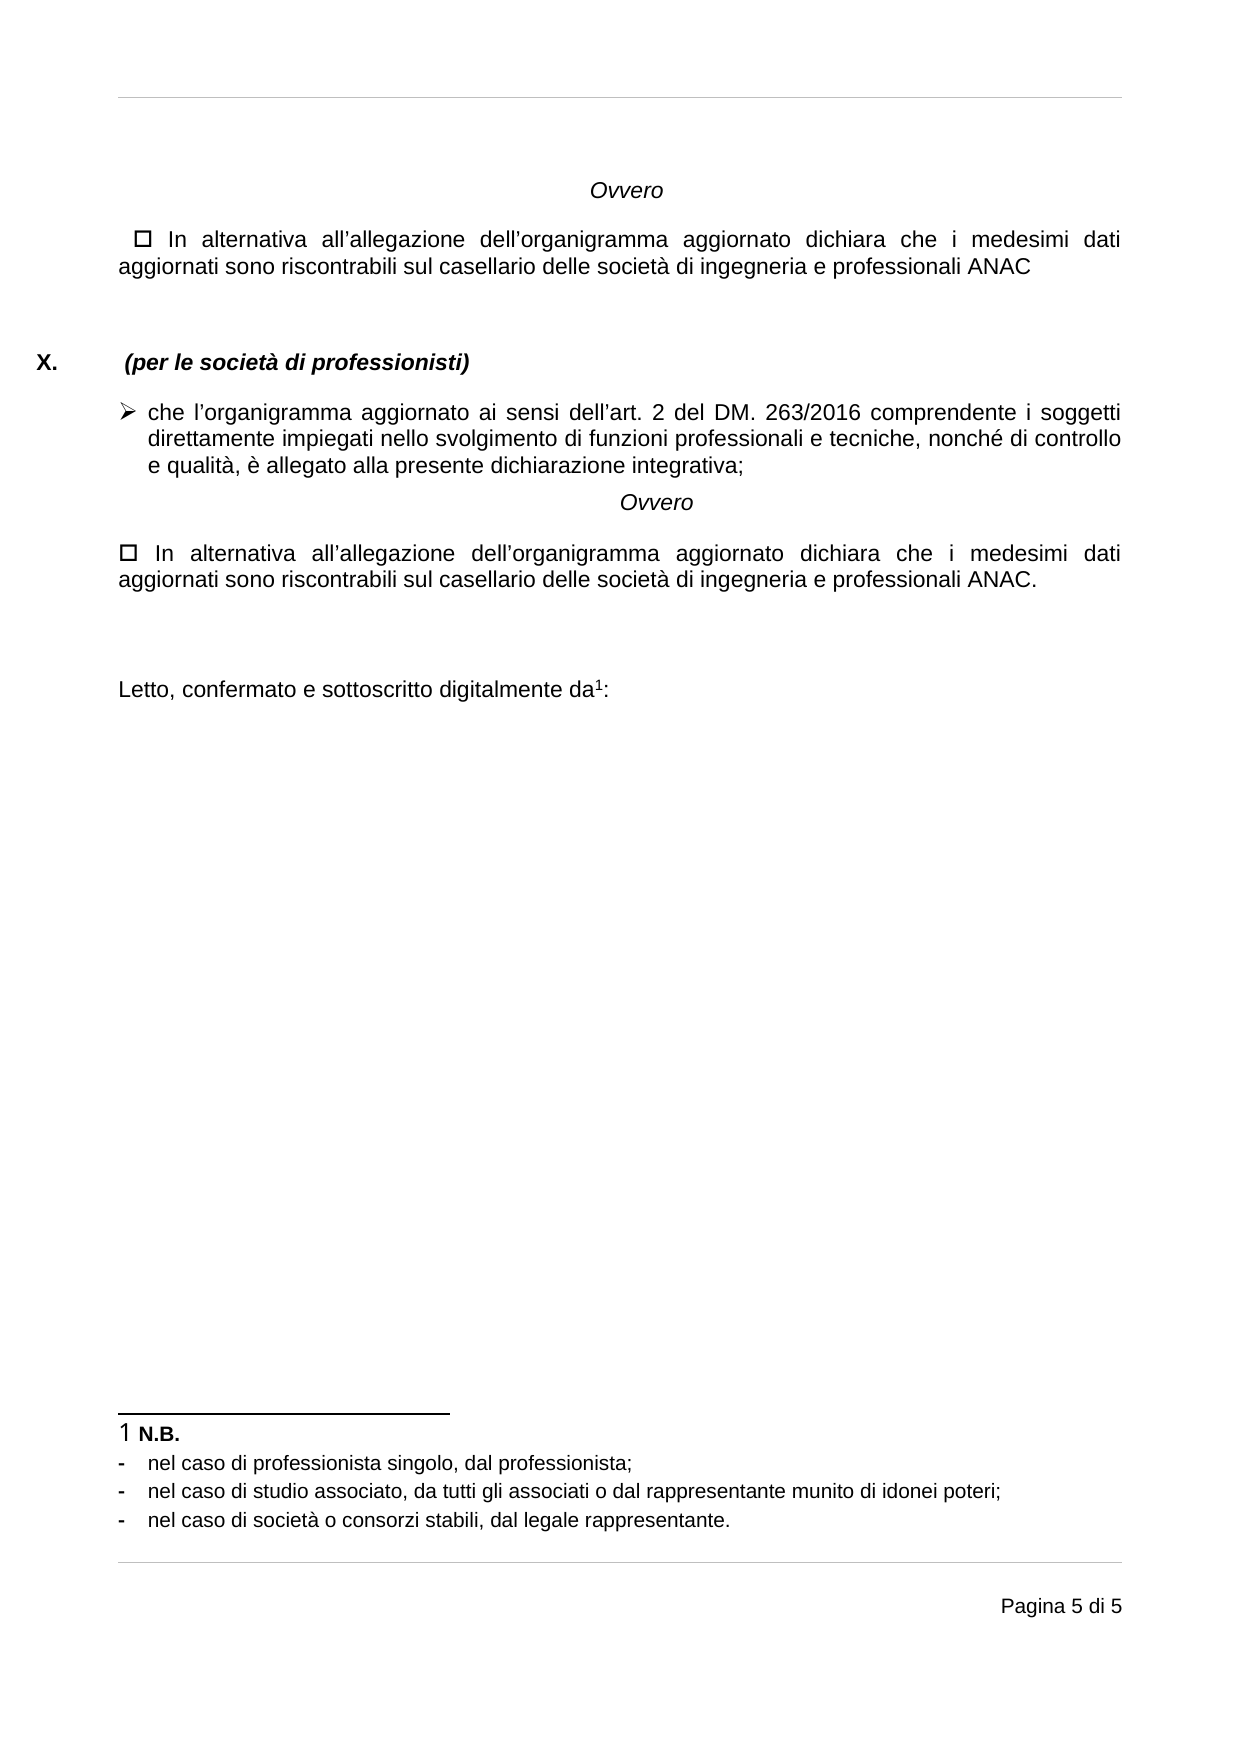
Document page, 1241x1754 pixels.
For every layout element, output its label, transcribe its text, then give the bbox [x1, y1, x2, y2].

list nel caso di società o consorzi stabili, dal legale rappresentante. [118, 1505, 1122, 1533]
list che l’organigramma aggiornato ai sensi dell’art. 2 del DM. 263/2016 comprendente i soggetti direttamente impiegati nello svolgimento di funzioni professionali e tecniche, nonché di controllo e qualità, è allegato alla presente dichiarazione integrativa; [118, 398, 1122, 478]
text  In alternativa all’allegazione dell’organigramma aggiornato dichiara che i medesimi dati aggiornati sono riscontrabili sul casellario delle società di ingegneria e professionali ANAC [118, 226, 1122, 279]
text Ovvero [133, 177, 1122, 203]
list nel caso di professionista singolo, dal professionista; [118, 1448, 1122, 1477]
text  In alternativa all’allegazione dell’organigramma aggiornato dichiara che i medesimi dati aggiornati sono riscontrabili sul casellario delle società di ingegneria e professionali ANAC. [118, 539, 1122, 592]
text Ovvero [193, 488, 1122, 515]
text Letto, confermato e sottoscritto digitalmente da: [118, 676, 1122, 703]
text N.B. [118, 1414, 1122, 1448]
list (per le società di professionisti) [58, 349, 1122, 376]
list nel caso di studio associato, da tutti gli associati o dal rappresentante munito di idonei poteri; [118, 1477, 1122, 1505]
